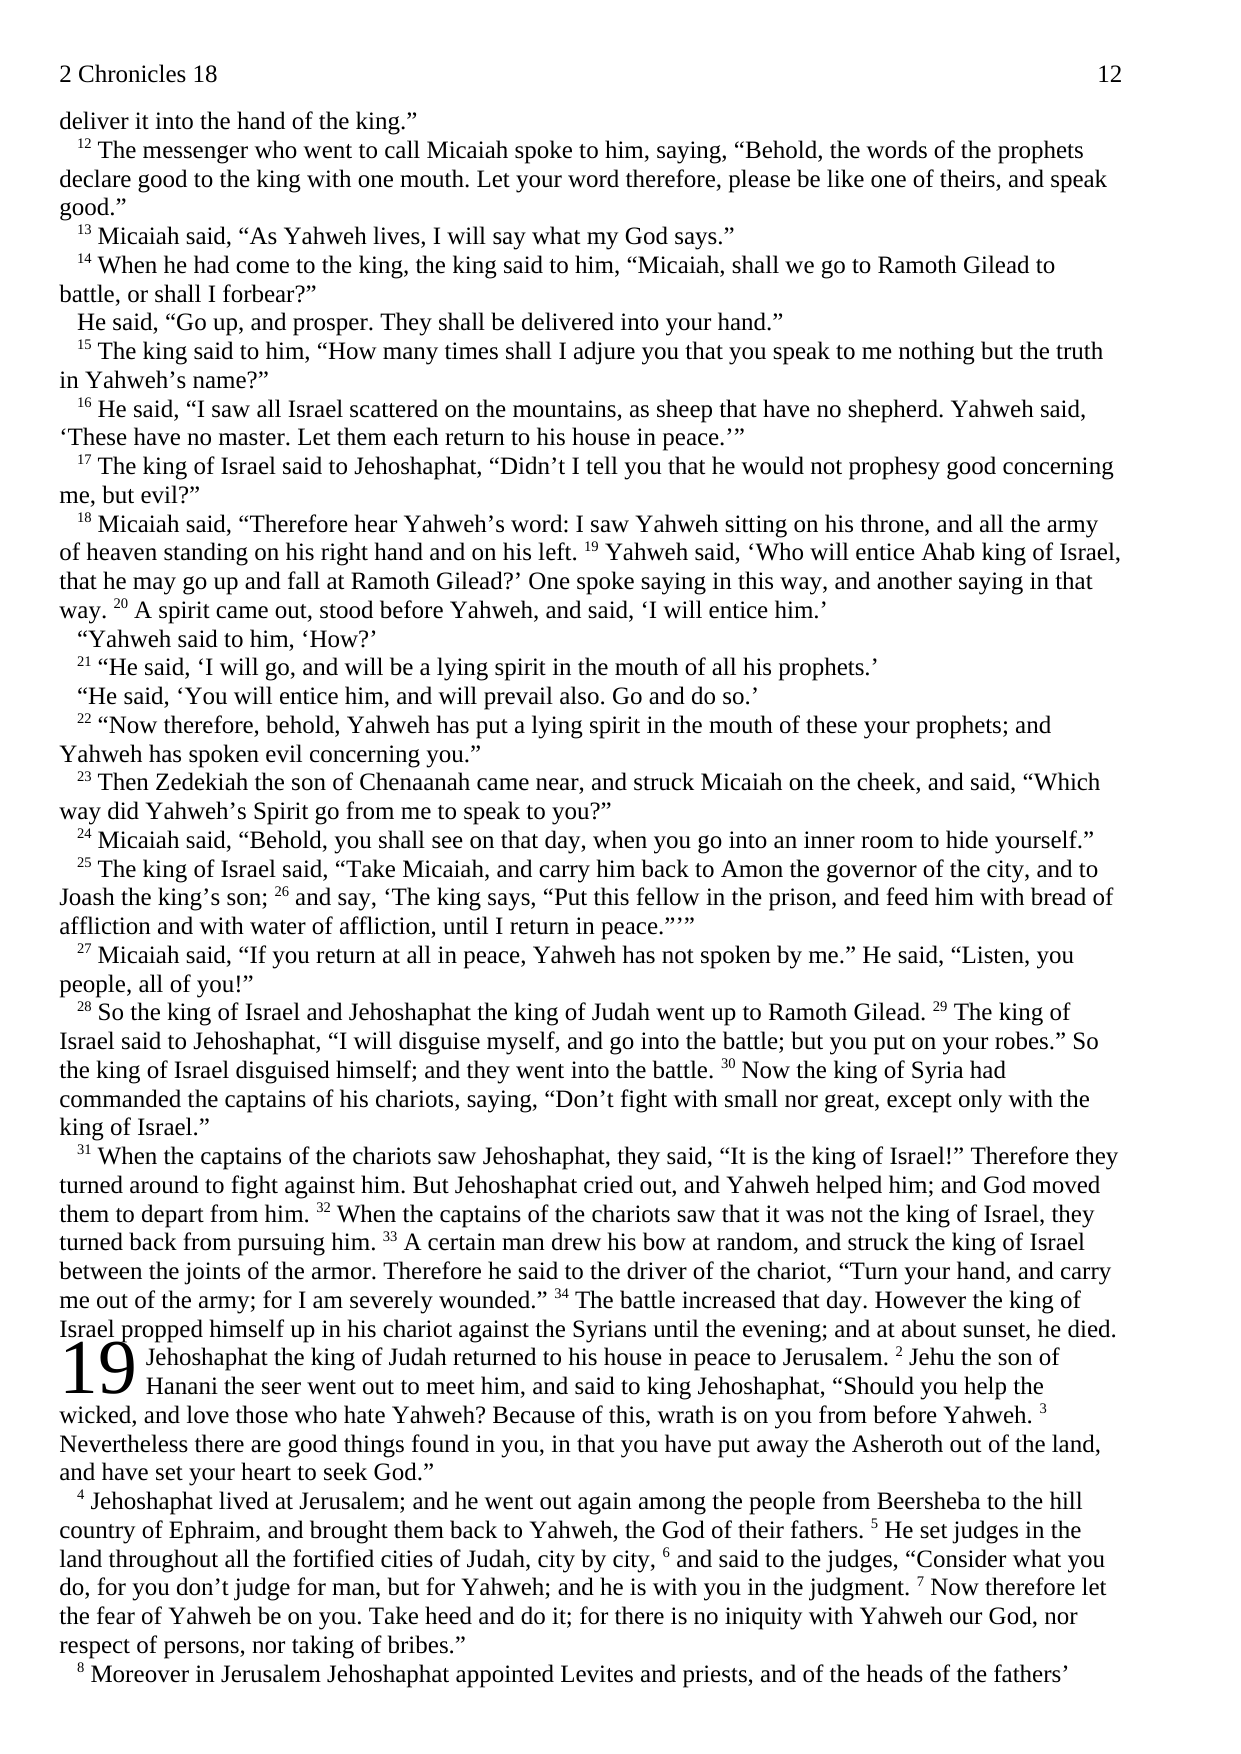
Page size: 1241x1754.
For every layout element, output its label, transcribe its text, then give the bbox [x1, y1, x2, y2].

text 27 Micaiah said, “If you return at all in peace, Yahweh has not spoken by me.” He said, “Listen, you people, all of you!” [59, 940, 1122, 997]
text He said, “Go up, and prosper. They shall be delivered into your hand.” [59, 307, 1122, 336]
text 16 He said, “I saw all Israel scattered on the mountains, as sheep that have no shepherd. Yahweh said, ‘These have no master. Let them each return to his house in peace.’” [59, 394, 1122, 451]
text 13 Micaiah said, “As Yahweh lives, I will say what my God says.” [59, 221, 1122, 250]
text 23 Then Zedekiah the son of Chenaanah came near, and struck Micaiah on the cheek, and said, “Which way did Yahweh’s Spirit go from me to speak to you?” [59, 767, 1122, 825]
text 19Jehoshaphat the king of Judah returned to his house in peace to Jerusalem. 2 Jehu the son of Hanani the seer went out to meet him, and said to king Jehoshaphat, “Should you help the wicked, and love those who hate Yahweh? Because of this, wrath is on you from before Yahweh. 3 Nevertheless there are good things found in you, in that you have put away the Asheroth out of the land, and have set your heart to seek God.” [59, 1342, 1122, 1486]
text 15 The king said to him, “How many times shall I adjure you that you speak to me nothing but the truth in Yahweh’s name?” [59, 336, 1122, 394]
text 22 “Now therefore, behold, Yahweh has put a lying spirit in the mouth of these your prophets; and Yahweh has spoken evil concerning you.” [59, 710, 1122, 767]
text 31 When the captains of the chariots saw Jehoshaphat, they said, “It is the king of Israel!” Therefore they turned around to fight against him. But Jehoshaphat cried out, and Yahweh helped him; and God moved them to depart from him. 32 When the captains of the chariots saw that it was not the king of Israel, they turned back from pursuing him. 33 A certain man drew his bow at random, and struck the king of Israel between the joints of the armor. Therefore he said to the driver of the chariot, “Turn your hand, and carry me out of the army; for I am severely wounded.” 34 The battle increased that day. However the king of Israel propped himself up in his chariot against the Syrians until the evening; and at about sunset, he died. [59, 1141, 1122, 1342]
text 28 So the king of Israel and Jehoshaphat the king of Judah went up to Ramoth Gilead. 29 The king of Israel said to Jehoshaphat, “I will disguise myself, and go into the battle; but you put on your robes.” So the king of Israel disguised himself; and they went into the battle. 30 Now the king of Syria had commanded the captains of his chariots, saying, “Don’t fight with small nor great, except only with the king of Israel.” [59, 997, 1122, 1141]
text 14 When he had come to the king, the king said to him, “Micaiah, shall we go to Ramoth Gilead to battle, or shall I forbear?” [59, 250, 1122, 307]
text 21 “He said, ‘I will go, and will be a lying spirit in the mouth of all his prophets.’ [59, 652, 1122, 681]
text “Yahweh said to him, ‘How?’ [59, 624, 1122, 652]
text deliver it into the hand of the king.” [59, 106, 1122, 135]
text 24 Micaiah said, “Behold, you shall see on that day, when you go into an inner room to hide yourself.” [59, 825, 1122, 854]
text 17 The king of Israel said to Jehoshaphat, “Didn’t I tell you that he would not prophesy good concerning me, but evil?” [59, 451, 1122, 509]
text 8 Moreover in Jerusalem Jehoshaphat appointed Levites and priests, and of the heads of the fathers’ [59, 1659, 1122, 1687]
text 18 Micaiah said, “Therefore hear Yahweh’s word: I saw Yahweh sitting on his throne, and all the army of heaven standing on his right hand and on his left. 19 Yahweh said, ‘Who will entice Ahab king of Israel, that he may go up and fall at Ramoth Gilead?’ One spoke saying in this way, and another saying in that way. 20 A spirit came out, stood before Yahweh, and said, ‘I will entice him.’ [59, 509, 1122, 624]
text “He said, ‘You will entice him, and will prevail also. Go and do so.’ [59, 681, 1122, 710]
text 12 The messenger who went to call Micaiah spoke to him, saying, “Behold, the words of the prophets declare good to the king with one mouth. Let your word therefore, please be like one of theirs, and speak good.” [59, 135, 1122, 221]
text 4 Jehoshaphat lived at Jerusalem; and he went out again among the people from Beersheba to the hill country of Ephraim, and brought them back to Yahweh, the God of their fathers. 5 He set judges in the land throughout all the fortified cities of Judah, city by city, 6 and said to the judges, “Consider what you do, for you don’t judge for man, but for Yahweh; and he is with you in the judgment. 7 Now therefore let the fear of Yahweh be on you. Take heed and do it; for there is no iniquity with Yahweh our God, nor respect of persons, nor taking of bribes.” [59, 1486, 1122, 1659]
text 25 The king of Israel said, “Take Micaiah, and carry him back to Amon the governor of the city, and to Joash the king’s son; 26 and say, ‘The king says, “Put this fellow in the prison, and feed him with bread of affliction and with water of affliction, until I return in peace.”’” [59, 854, 1122, 940]
